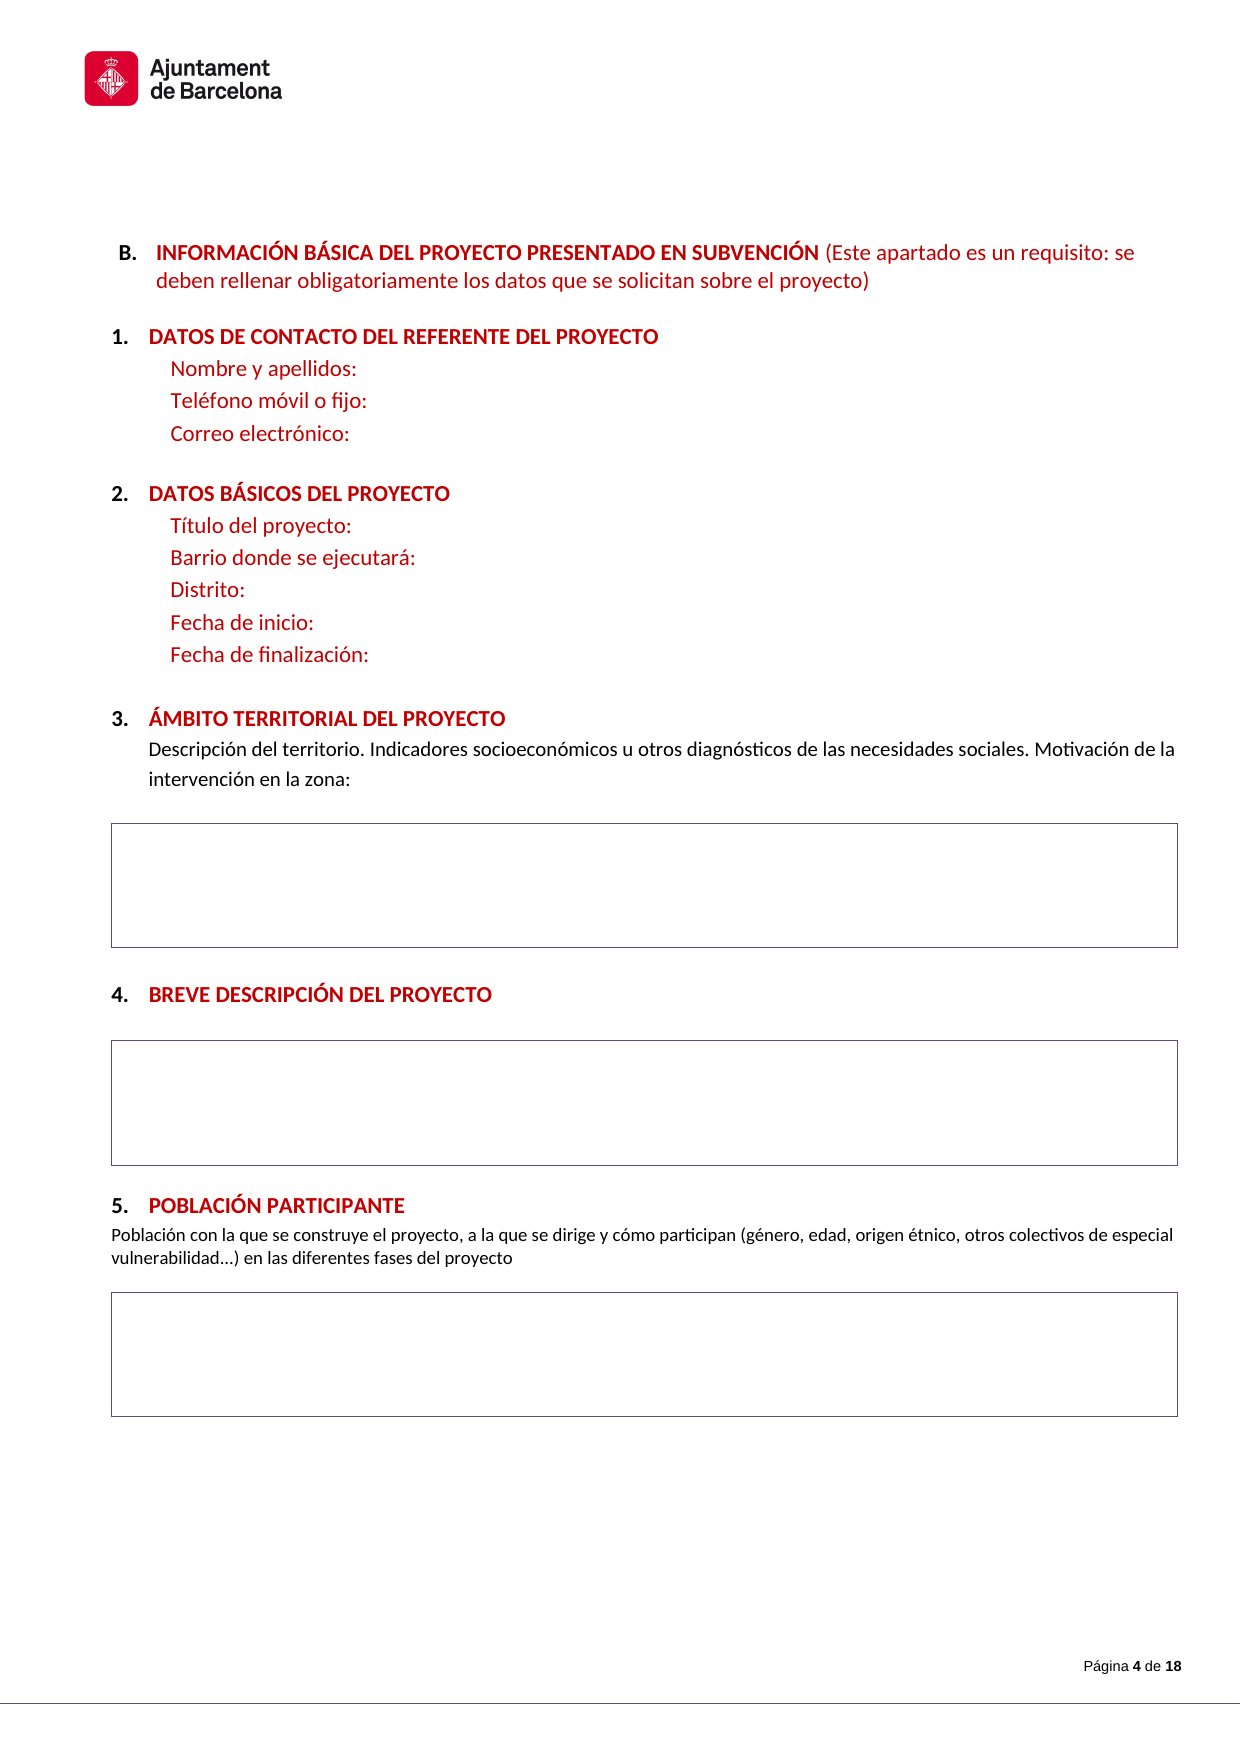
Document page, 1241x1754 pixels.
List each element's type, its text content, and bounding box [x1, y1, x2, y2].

list Nombre y apellidos: [170, 354, 1184, 382]
list POBLACIÓN PARTICIPANTE [111, 1191, 1181, 1219]
list Teléfono móvil o fijo: [170, 387, 1184, 415]
list Distrito: [170, 576, 1184, 604]
list DATOS DE CONTACTO DEL REFERENTE DEL PROYECTO [111, 322, 1184, 350]
table_header [112, 1041, 1177, 1164]
list Correo electrónico: [170, 419, 1184, 447]
list Fecha de inicio: [170, 608, 1184, 636]
list Descripción del territorio. Indicadores socioeconómicos u otros diagnósticos de las necesidades sociales. Motivación de la intervención en la zona: [148, 737, 1181, 791]
table_header [112, 1293, 1177, 1416]
list INFORMACIÓN BÁSICA DEL PROYECTO PRESENTADO EN SUBVENCIÓN (Este apartado es un requisito: se deben rellenar obligatoriamente los datos que se solicitan sobre el proyecto) [118, 238, 1184, 294]
list Barrio donde se ejecutará: [170, 543, 1184, 571]
table_header [112, 824, 1177, 947]
list ÁMBITO TERRITORIAL DEL PROYECTO [111, 704, 1181, 732]
text Población con la que se construye el proyecto, a la que se dirige y cómo participan (género, edad, origen étnico, otros colectivos de especial vulnerabilidad...) en las diferentes fases del proyecto [111, 1223, 1181, 1269]
list Título del proyecto: [170, 511, 1184, 539]
list BREVE DESCRIPCIÓN DEL PROYECTO [111, 980, 1181, 1008]
list DATOS BÁSICOS DEL PROYECTO [111, 479, 1184, 507]
list Fecha de finalización: [170, 640, 1184, 668]
